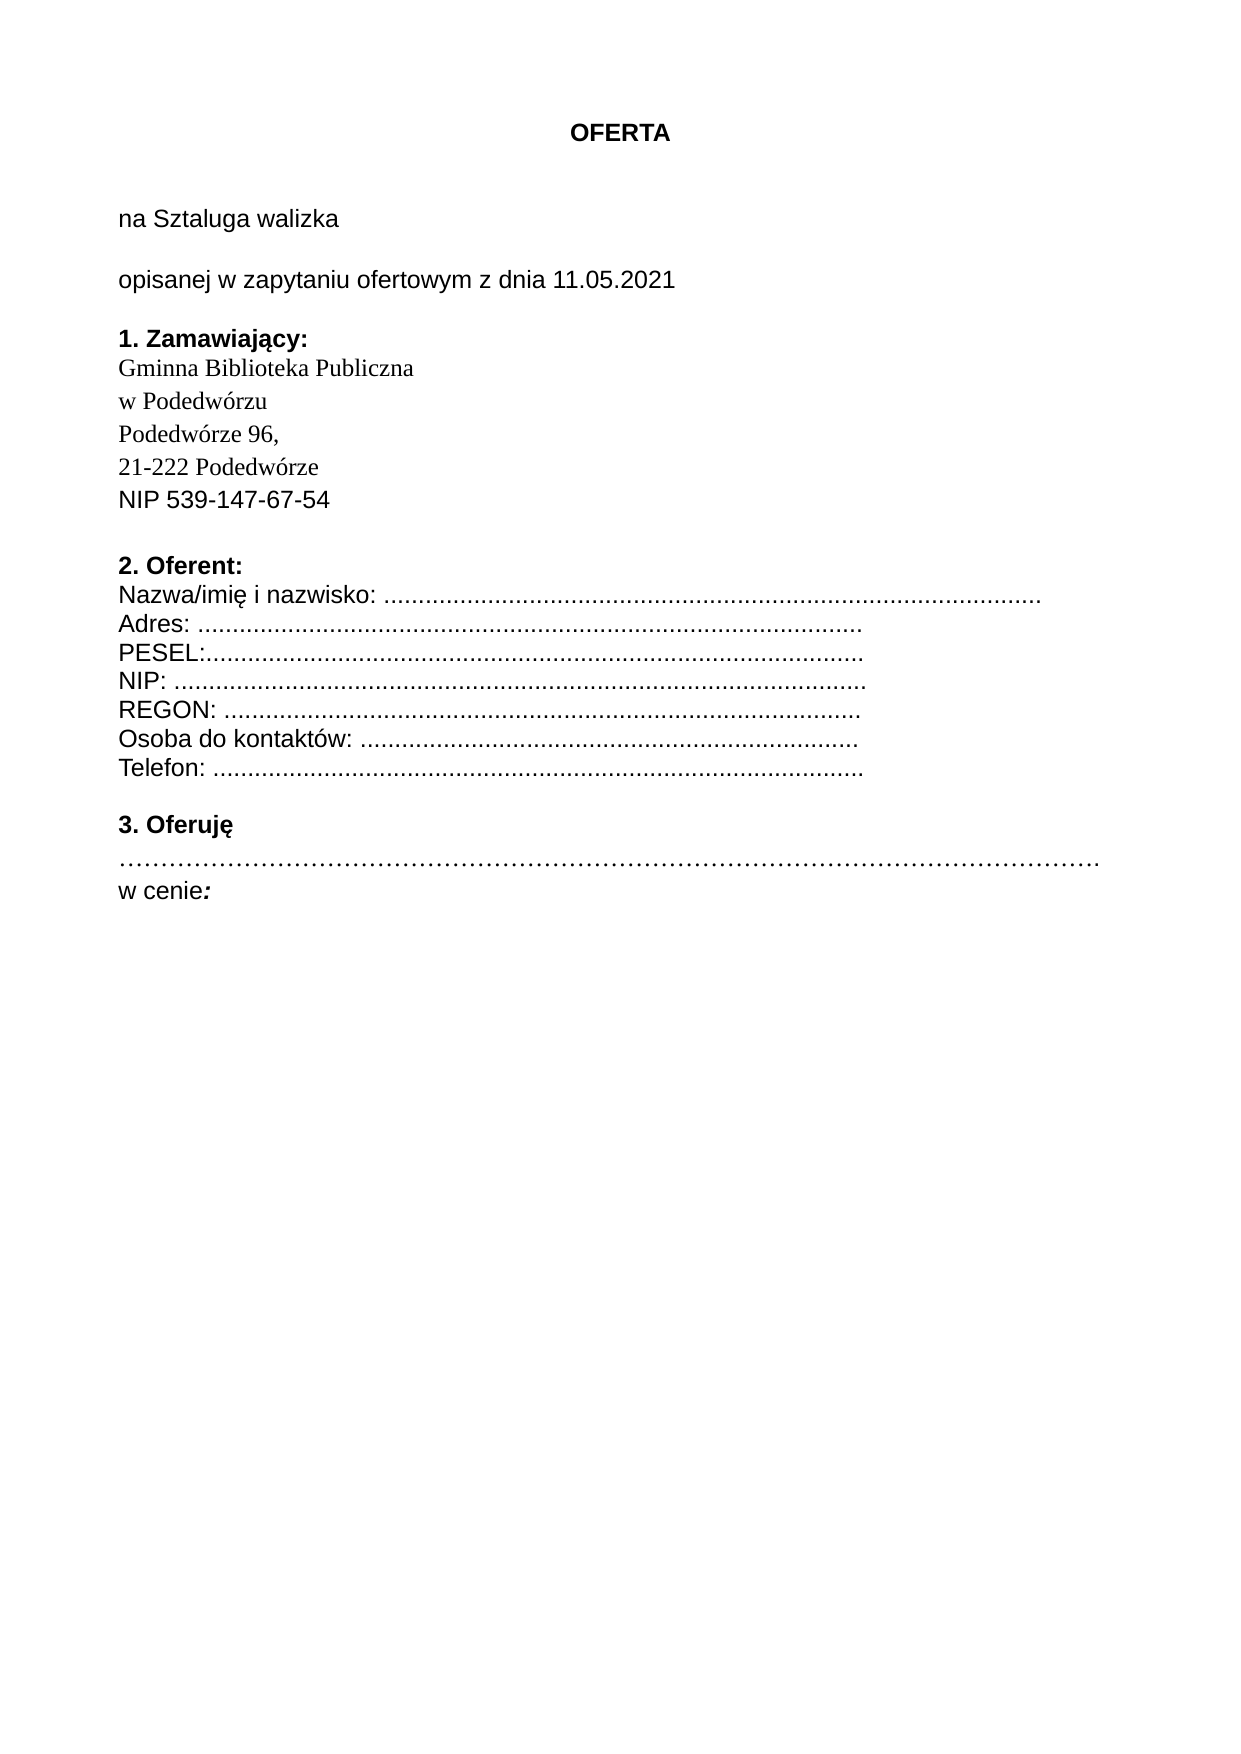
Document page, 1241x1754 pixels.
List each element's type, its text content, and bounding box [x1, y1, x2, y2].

text NIP: .................................................................................................... [118, 666, 1122, 695]
text 2. Oferent: [118, 551, 1122, 580]
text 1. Zamawiający: [118, 324, 1122, 353]
text w Podedwórzu [118, 386, 472, 415]
text NIP 539-147-67-54 [118, 485, 472, 514]
text opisanej w zapytaniu ofertowym z dnia 11.05.2021 [118, 265, 1122, 294]
text na Sztaluga walizka [118, 204, 1122, 233]
text REGON: ............................................................................................ [118, 695, 1122, 724]
text PESEL:............................................................................................... [118, 637, 1122, 666]
text OFERTA [118, 118, 1122, 147]
text 21-222 Podedwórze [118, 452, 472, 481]
text Podedwórze 96, [118, 419, 472, 448]
text Telefon: .............................................................................................. [118, 752, 1122, 781]
text Adres: ................................................................................................ [118, 609, 1122, 637]
text Gminna Biblioteka Publiczna [118, 353, 472, 382]
text Osoba do kontaktów: ........................................................................ [118, 724, 1122, 752]
text Nazwa/imię i nazwisko: ............................................................................................... [118, 580, 1122, 609]
text 3. Oferuję ………………………………………………………………………………………………………. w cenie: [118, 810, 1122, 905]
